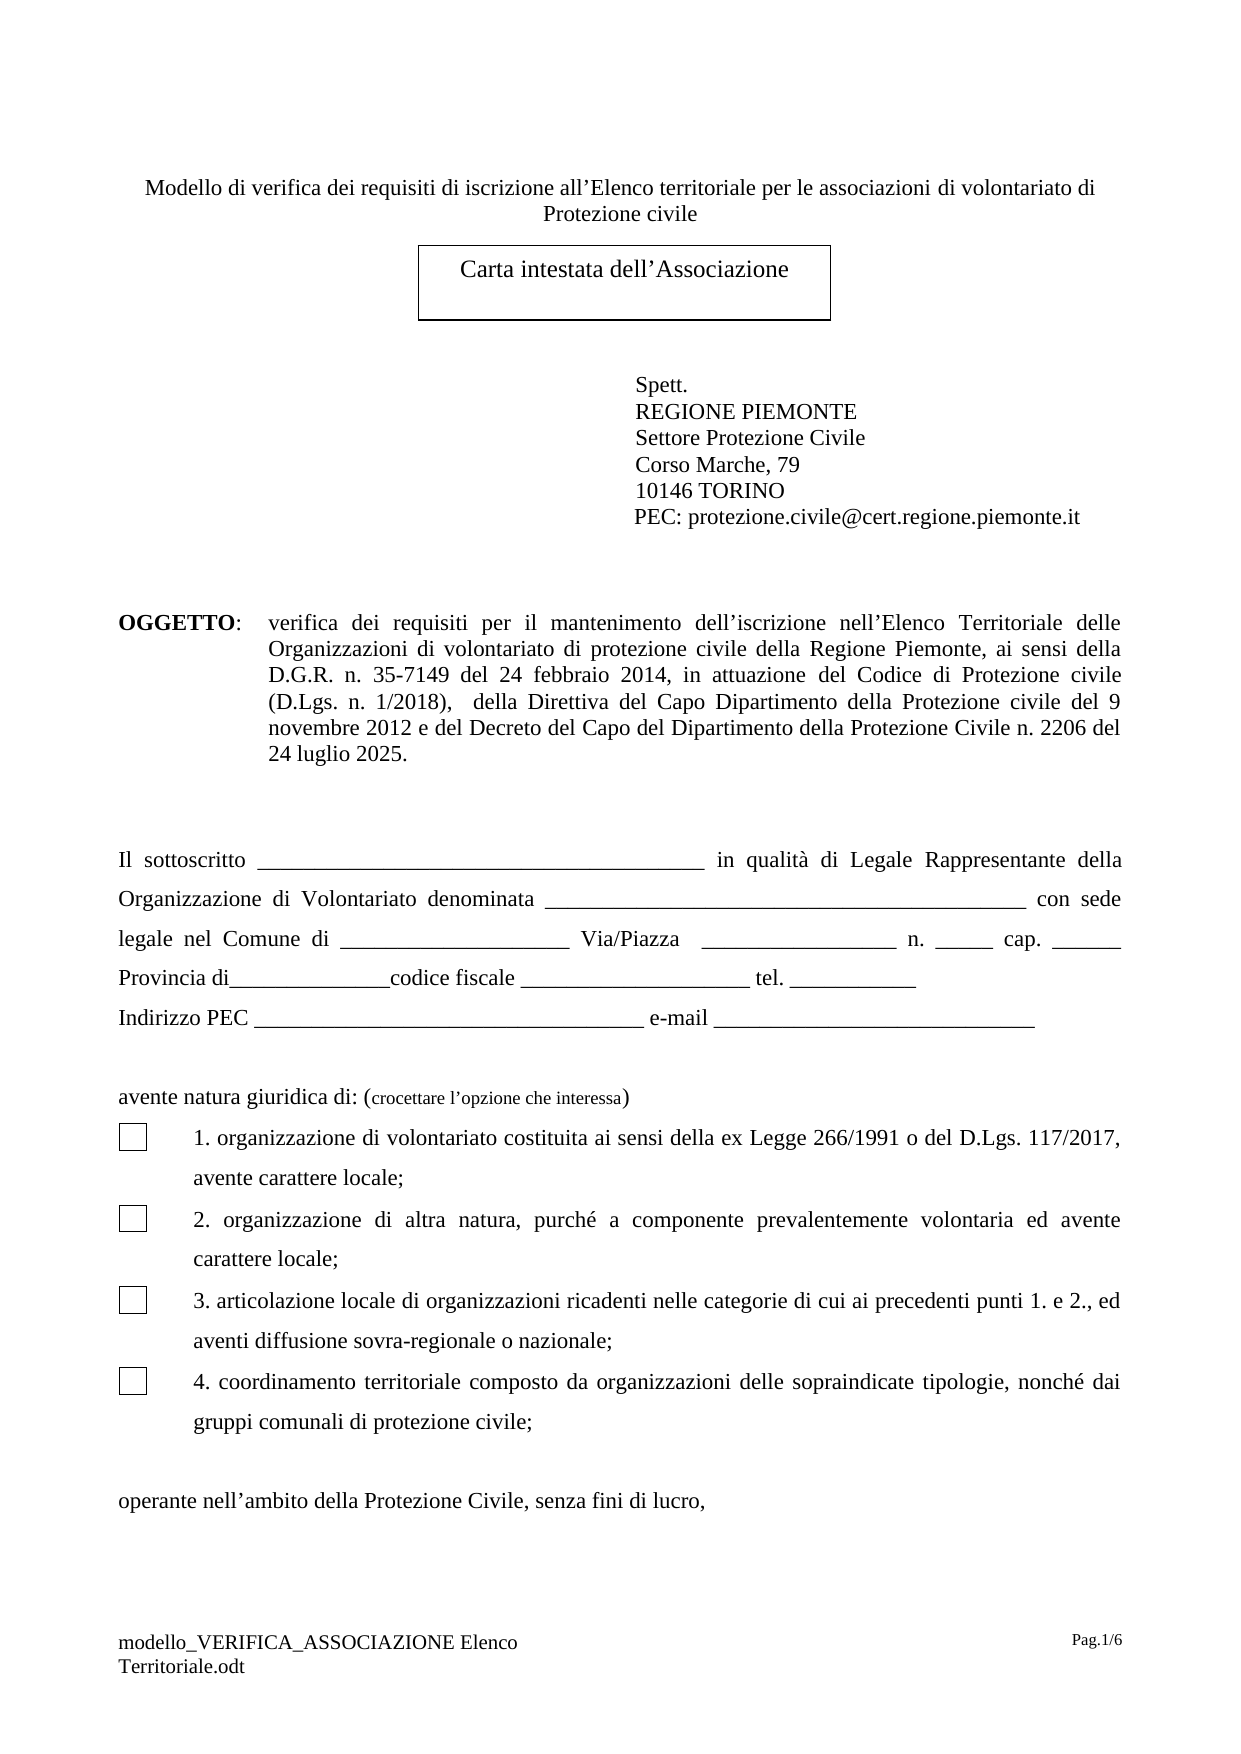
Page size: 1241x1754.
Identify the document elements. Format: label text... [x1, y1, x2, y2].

text operante nell’ambito della Protezione Civile, senza fini di lucro, [118, 1487, 1122, 1513]
text 3. articolazione locale di organizzazioni ricadenti nelle categorie di cui ai precedenti punti 1. e 2., ed aventi diffusione sovra-regionale o nazionale; [118, 1285, 1122, 1353]
text Il sottoscritto _______________________________________ in qualità di Legale Rappresentante della Organizzazione di Volontariato denominata __________________________________________ con sede legale nel Comune di ____________________ Via/Piazza _________________ n. _____ cap. ______ Provincia di______________codice fiscale ____________________ tel. ___________ [118, 846, 1122, 991]
text 2. organizzazione di altra natura, purché a componente prevalentemente volontaria ed avente carattere locale; [118, 1204, 1122, 1272]
text Spett. [635, 372, 1122, 398]
text Indirizzo PEC __________________________________ e-mail ____________________________ [118, 1004, 1122, 1030]
text 4. coordinamento territoriale composto da organizzazioni delle sopraindicate tipologie, nonché dai gruppi comunali di protezione civile; [118, 1366, 1122, 1434]
text 10146 TORINO [635, 477, 1122, 503]
text avente natura giuridica di: (crocettare l’opzione che interessa) [118, 1083, 1122, 1109]
text Corso Marche, 79 [635, 451, 1122, 477]
text REGIONE PIEMONTE [635, 398, 1122, 424]
text Carta intestata dell’Associazione [434, 254, 815, 282]
text 1. organizzazione di volontariato costituita ai sensi della ex Legge 266/1991 o del D.Lgs. 117/2017, avente carattere locale; [118, 1122, 1122, 1191]
text OGGETTO: verifica dei requisiti per il mantenimento dell’iscrizione nell’Elenco Territoriale delle Organizzazioni di volontariato di protezione civile della Regione Piemonte, ai sensi della D.G.R. n. 35-7149 del 24 febbraio 2014, in attuazione del Codice di Protezione civile (D.Lgs. n. 1/2018), della Direttiva del Capo Dipartimento della Protezione civile del 9 novembre 2012 e del Decreto del Capo del Dipartimento della Protezione Civile n. 2206 del 24 luglio 2025. [118, 609, 1122, 767]
text PEC: protezione.civile@cert.regione.piemonte.it [485, 503, 1122, 530]
text Modello di verifica dei requisiti di iscrizione all’Elenco territoriale per le associazioni di volontariato di Protezione civile [118, 174, 1122, 227]
text Settore Protezione Civile [635, 424, 1122, 451]
